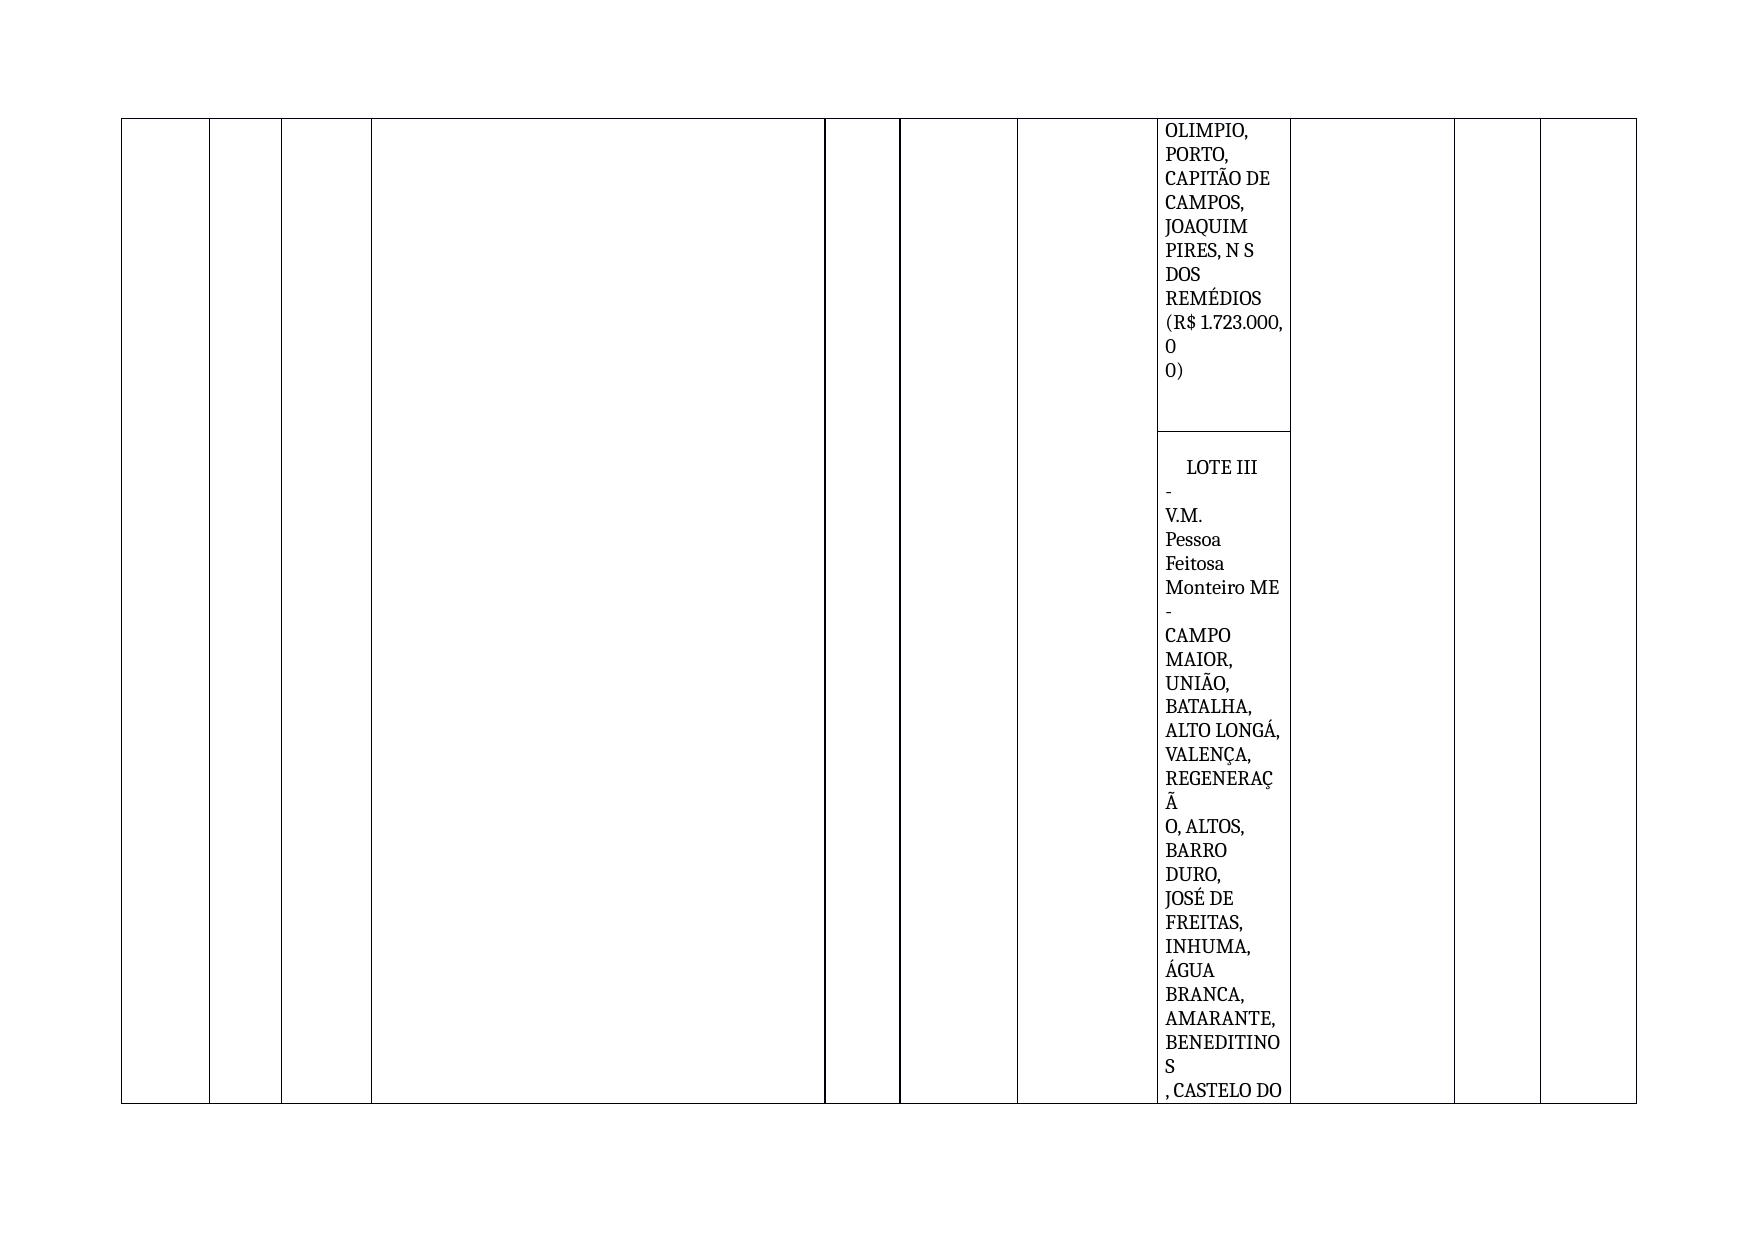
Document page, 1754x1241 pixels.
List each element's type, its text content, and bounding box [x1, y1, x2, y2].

table_cell [1291, 119, 1454, 1102]
table_cell [1018, 119, 1157, 1102]
table_cell [1455, 119, 1540, 1102]
table_cell LOTE III - V.M. Pessoa Feitosa Monteiro ME - CAMPO MAIOR, UNIÃO, BATALHA, ALTO LONGÁ, VALENÇA, REGENERAÇÃ O, ALTOS, BARRO DURO, JOSÉ DE FREITAS, INHUMA, ÁGUA BRANCA, AMARANTE, BENEDITINOS , CASTELO DO [1158, 432, 1290, 1102]
table_cell [122, 119, 209, 1102]
table_cell [282, 119, 371, 1102]
table_cell OLIMPIO, PORTO, CAPITÃO DE CAMPOS, JOAQUIM PIRES, N S DOS REMÉDIOS (R$ 1.723.000, 0 0) [1158, 119, 1290, 431]
table_cell [372, 119, 824, 1102]
table_cell [901, 119, 1017, 1102]
table_cell [826, 119, 899, 1102]
table_cell [210, 119, 281, 1102]
table_cell [1541, 119, 1636, 1102]
